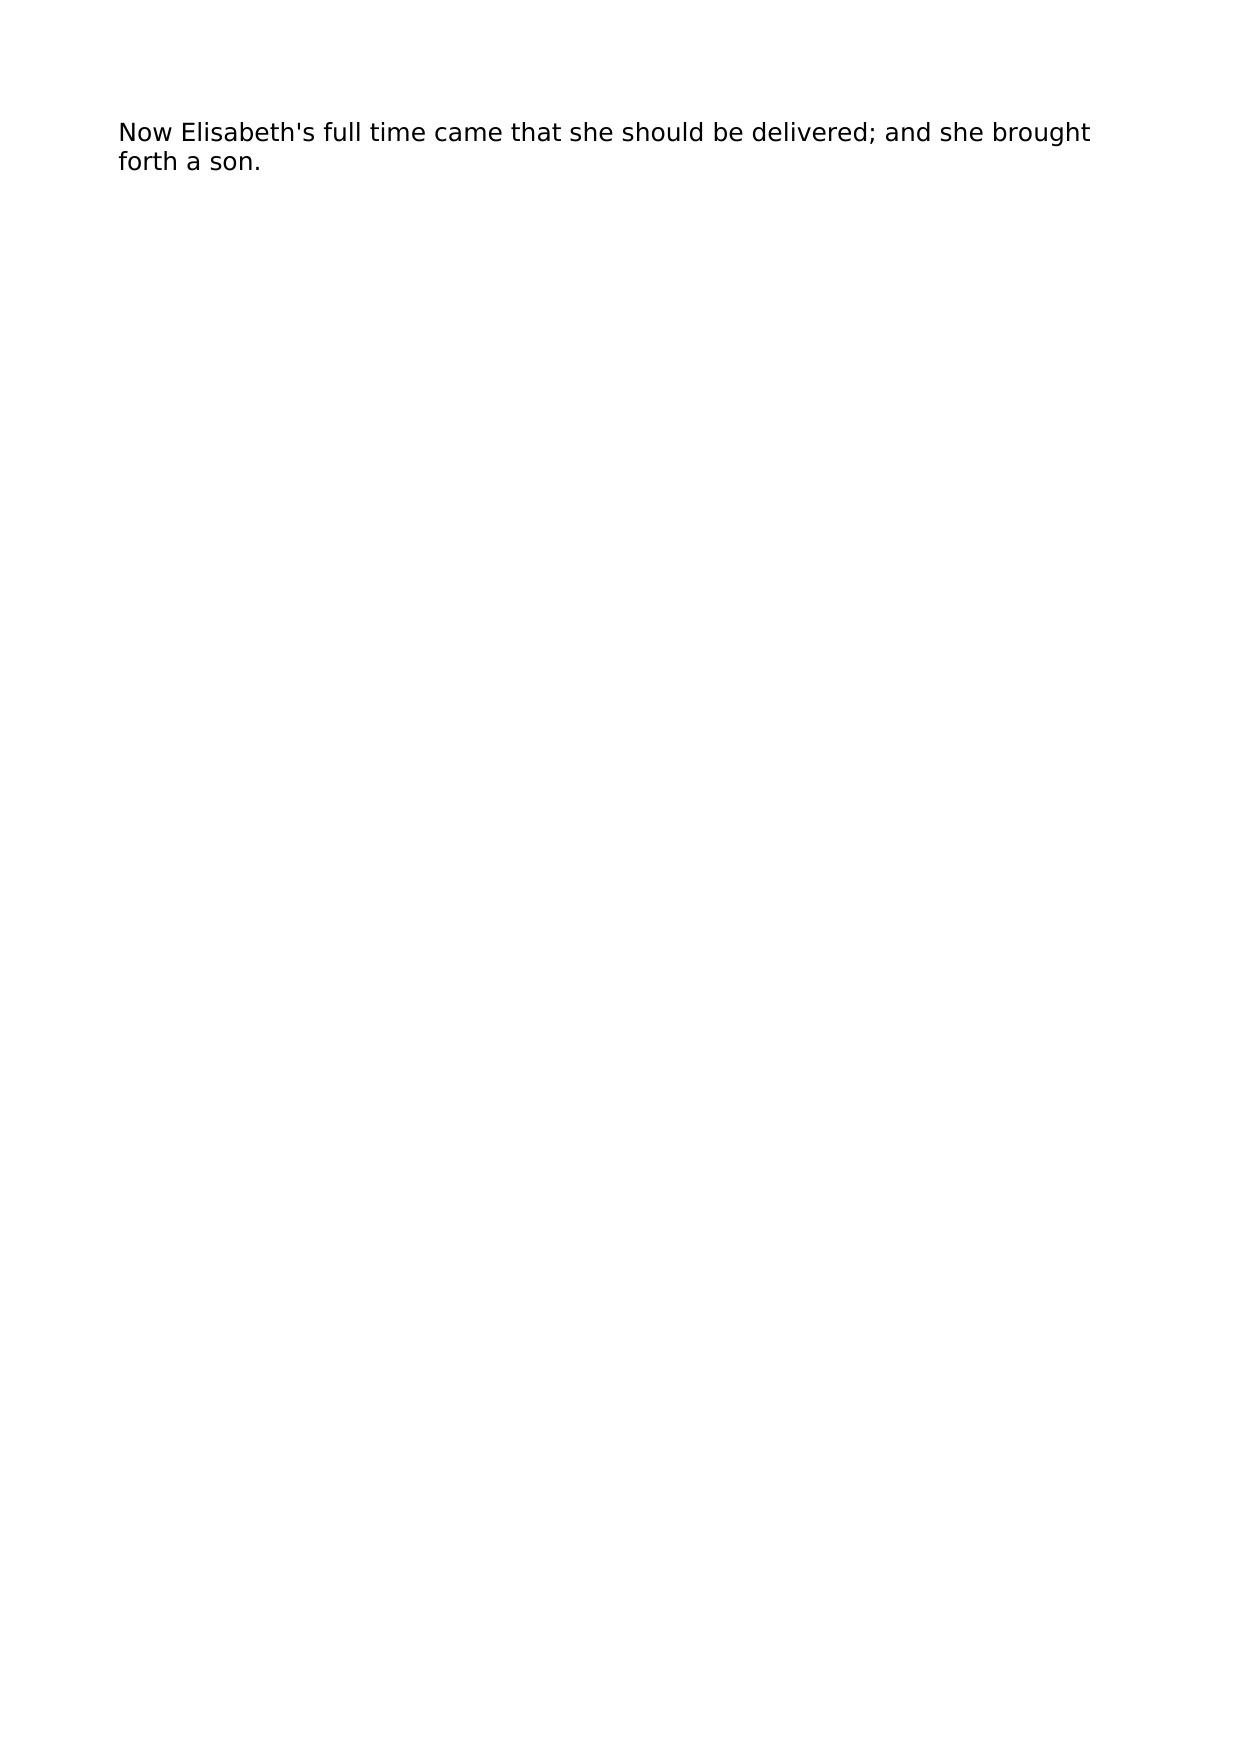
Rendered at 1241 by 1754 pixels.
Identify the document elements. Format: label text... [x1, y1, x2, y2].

text Now Elisabeth's full time came that she should be delivered; and she brought forth a son. [118, 118, 1122, 176]
